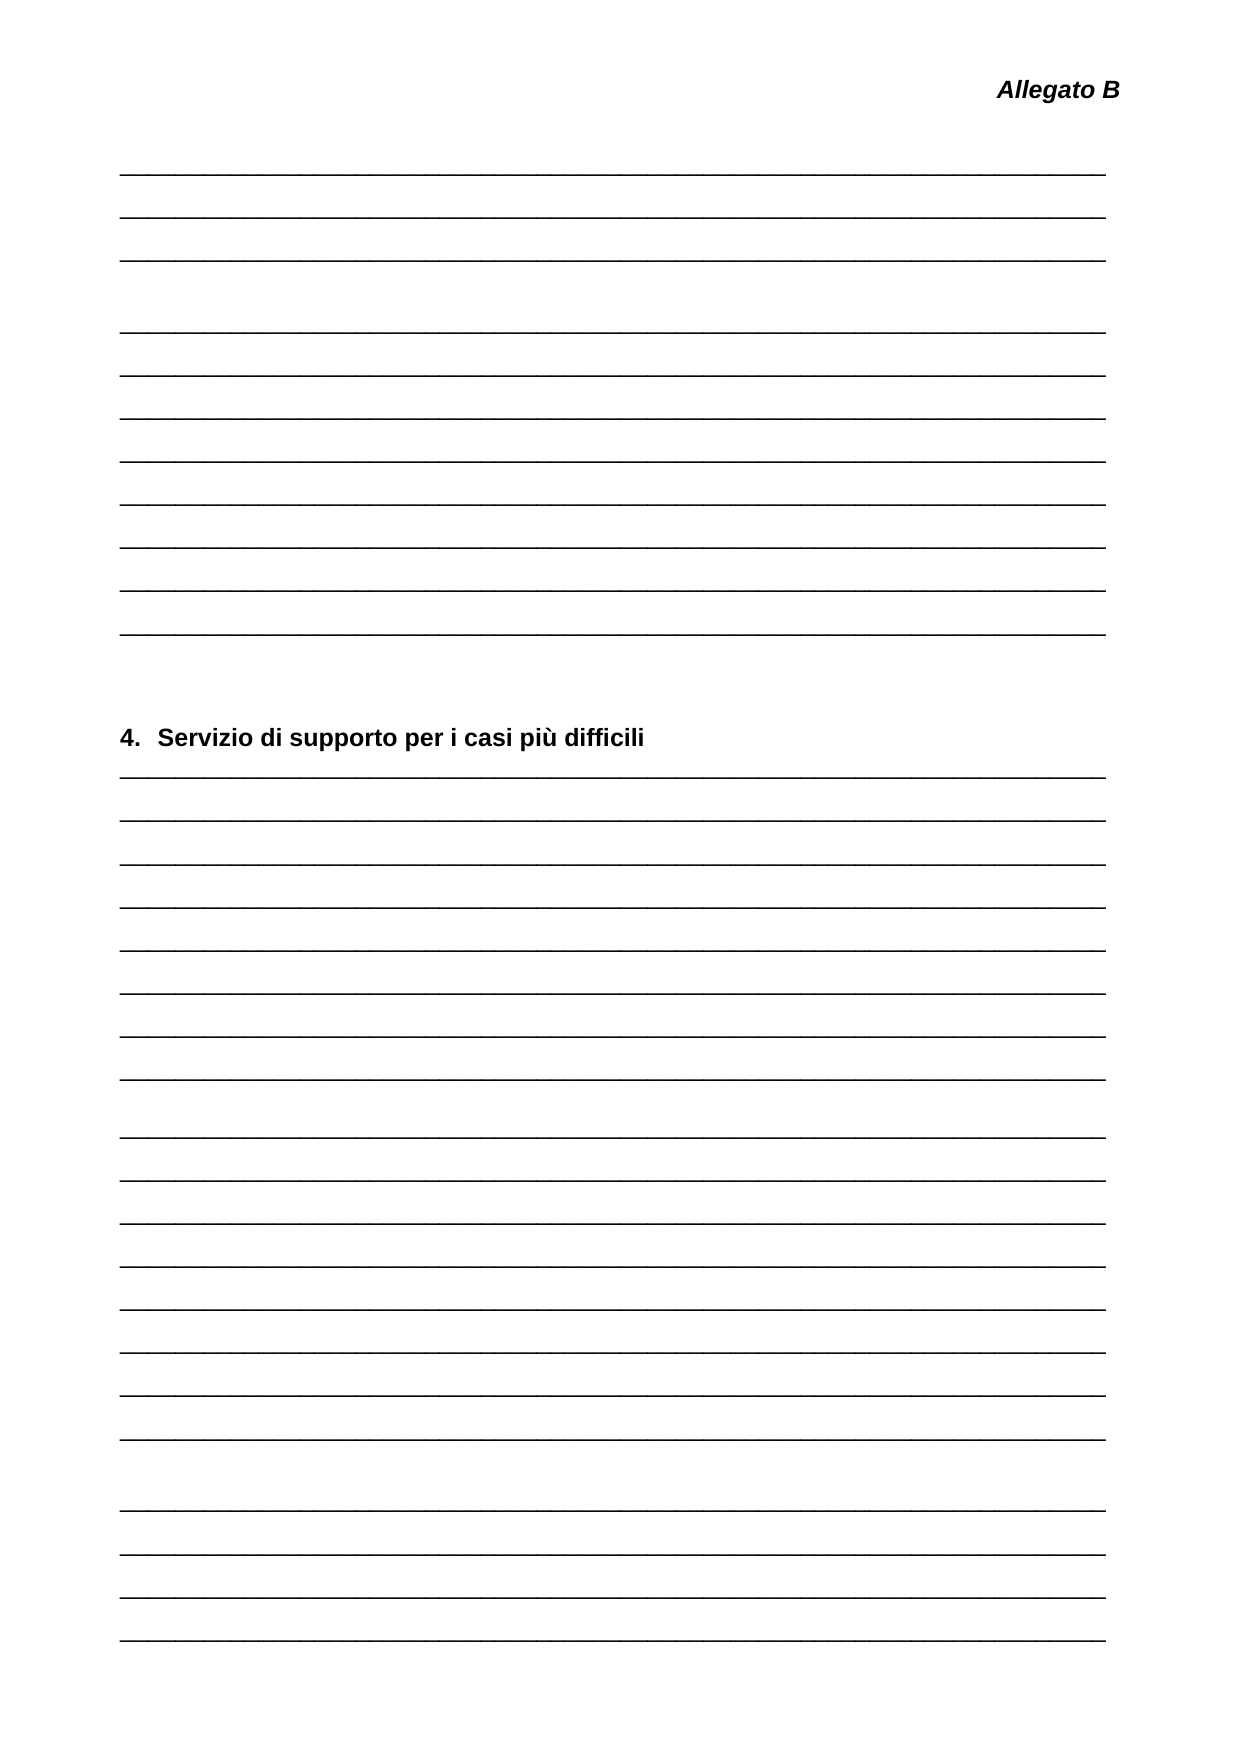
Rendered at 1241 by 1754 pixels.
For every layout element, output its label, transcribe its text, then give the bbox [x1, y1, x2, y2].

text _______________________________________________________________________ [120, 838, 1120, 866]
text _______________________________________________________________________ [120, 478, 1120, 507]
text _______________________________________________________________________ [120, 881, 1120, 909]
text _______________________________________________________________________ [120, 1154, 1120, 1183]
text _______________________________________________________________________ [120, 435, 1120, 464]
text _______________________________________________________________________ [120, 751, 1120, 780]
text _______________________________________________________________________ [120, 349, 1120, 378]
text _______________________________________________________________________ [120, 1240, 1120, 1269]
text _______________________________________________________________________ [120, 1010, 1120, 1039]
text _______________________________________________________________________ [120, 924, 1120, 953]
text _______________________________________________________________________ [120, 1528, 1120, 1556]
text _______________________________________________________________________ [120, 564, 1120, 593]
text _______________________________________________________________________ [120, 1571, 1120, 1599]
text _______________________________________________________________________ [120, 521, 1120, 550]
text _______________________________________________________________________ [120, 1484, 1120, 1513]
text _______________________________________________________________________ [120, 794, 1120, 823]
text _______________________________________________________________________ [120, 1283, 1120, 1312]
text _______________________________________________________________________ [120, 306, 1120, 334]
text _______________________________________________________________________ [120, 608, 1120, 636]
list Servizio di supporto per i casi più difficili [120, 723, 1120, 751]
text _______________________________________________________________________ [120, 1369, 1120, 1398]
text _______________________________________________________________________ [120, 1111, 1120, 1139]
text _______________________________________________________________________ [120, 1053, 1120, 1082]
text _______________________________________________________________________ [120, 148, 1120, 176]
text _______________________________________________________________________ [120, 1197, 1120, 1226]
text _______________________________________________________________________ [120, 967, 1120, 996]
text _______________________________________________________________________ [120, 392, 1120, 421]
text _______________________________________________________________________ [120, 1614, 1120, 1643]
text _______________________________________________________________________ [120, 191, 1120, 219]
text _______________________________________________________________________ [120, 234, 1120, 263]
text _______________________________________________________________________ [120, 1326, 1120, 1355]
text _______________________________________________________________________ [120, 1413, 1120, 1441]
